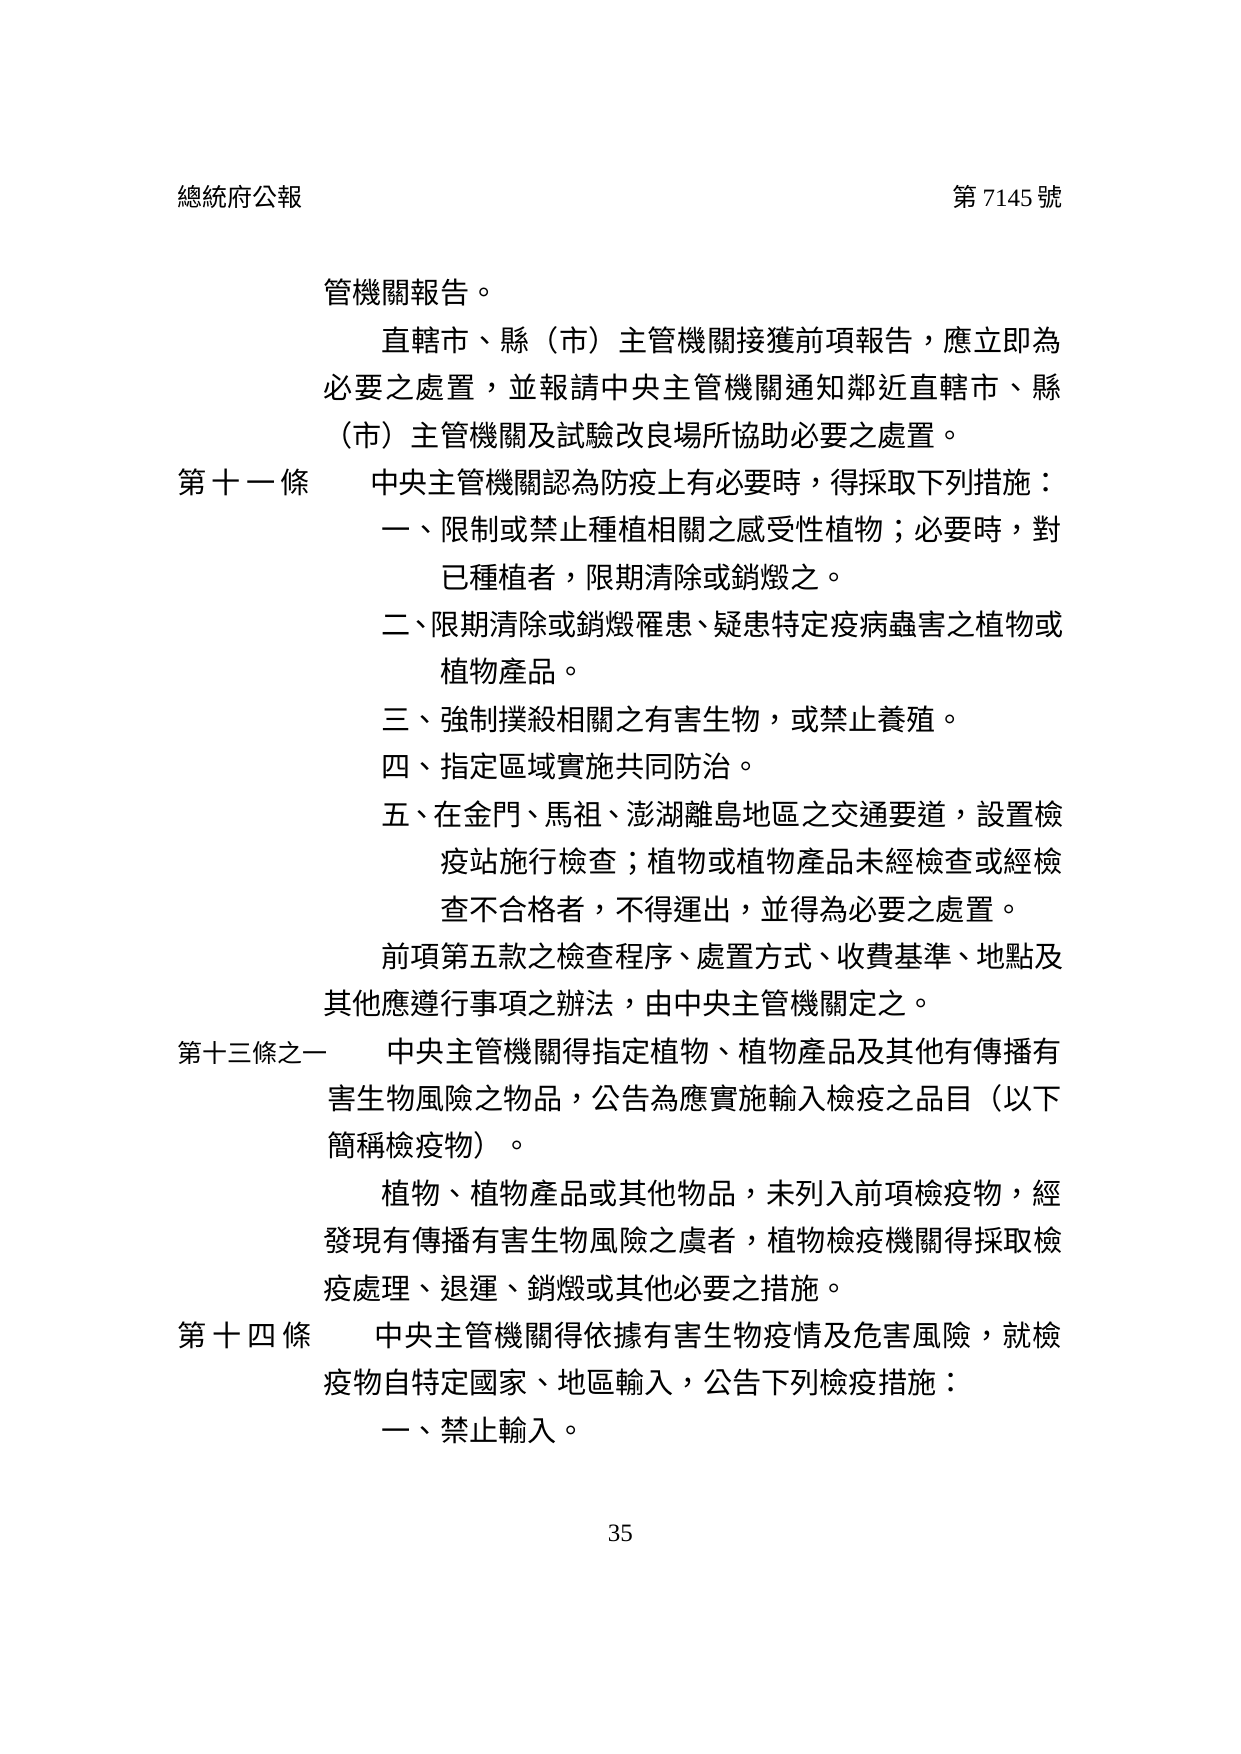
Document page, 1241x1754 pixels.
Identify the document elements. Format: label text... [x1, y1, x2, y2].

text 一、禁止輸入。 [381, 1403, 1063, 1451]
text 一、限制或禁止種植相關之感受性植物；必要時，對已種植者，限期清除或銷燬之。 [381, 503, 1063, 598]
text 五、在金門、馬祖、澎湖離島地區之交通要道，設置檢疫站施行檢查；植物或植物產品未經檢查或經檢查不合格者，不得運出，並得為必要之處置。 [381, 787, 1063, 929]
text 植物、植物產品或其他物品，未列入前項檢疫物，經發現有傳播有害生物風險之虞者，植物檢疫機關得採取檢疫處理、退運、銷燬或其他必要之措施。 [323, 1166, 1063, 1308]
text 四、指定區域實施共同防治。 [381, 740, 1063, 787]
text 第十三條之一 中央主管機關得指定植物、植物產品及其他有傳播有害生物風險之物品，公告為應實施輸入檢疫之品目（以下簡稱檢疫物）。 [177, 1024, 1063, 1166]
text 二、限期清除或銷燬罹患、疑患特定疫病蟲害之植物或植物產品。 [381, 598, 1063, 692]
text 第十四條 中央主管機關得依據有害生物疫情及危害風險，就檢疫物自特定國家、地區輸入，公告下列檢疫措施： [177, 1308, 1063, 1403]
text 管機關報告。 [323, 266, 1063, 313]
text 三、強制撲殺相關之有害生物，或禁止養殖。 [381, 692, 1063, 740]
text 直轄市、縣（市）主管機關接獲前項報告，應立即為必要之處置，並報請中央主管機關通知鄰近直轄市、縣（市）主管機關及試驗改良場所協助必要之處置。 [323, 313, 1063, 455]
text 前項第五款之檢查程序、處置方式、收費基準、地點及其他應遵行事項之辦法，由中央主管機關定之。 [323, 929, 1063, 1024]
text 第十一條 中央主管機關認為防疫上有必要時，得採取下列措施： [177, 455, 1063, 503]
